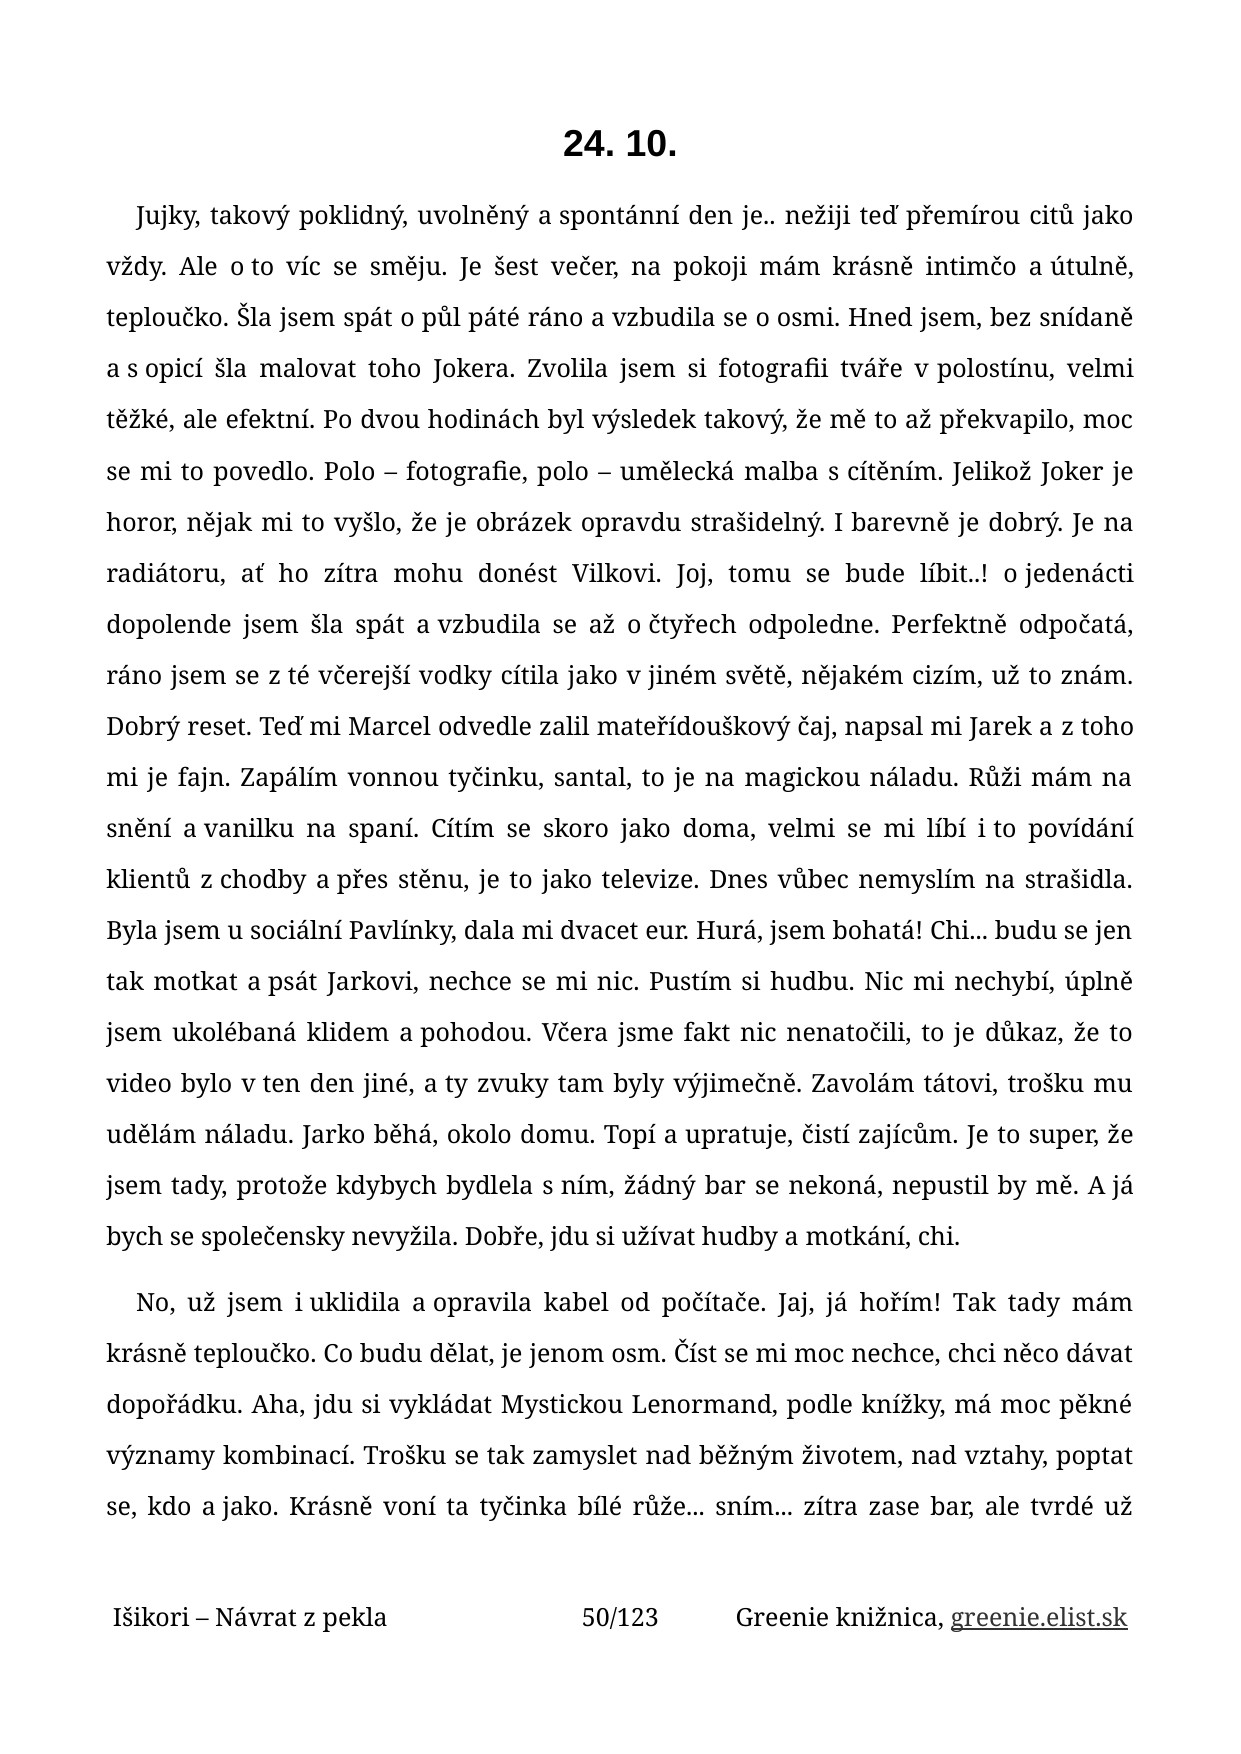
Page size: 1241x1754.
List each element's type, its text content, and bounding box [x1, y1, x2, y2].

text Jujky, takový poklidný, uvolněný a spontánní den je.. nežiji teď přemírou citů jako vždy. Ale o to víc se směju. Je šest večer, na pokoji mám krásně intimčo a útulně, teploučko. Šla jsem spát o půl páté ráno a vzbudila se o osmi. Hned jsem, bez snídaně a s opicí šla malovat toho Jokera. Zvolila jsem si fotografii tváře v polostínu, velmi těžké, ale efektní. Po dvou hodinách byl výsledek takový, že mě to až překvapilo, moc se mi to povedlo. Polo – fotografie, polo – umělecká malba s cítěním. Jelikož Joker je horor, nějak mi to vyšlo, že je obrázek opravdu strašidelný. I barevně je dobrý. Je na radiátoru, ať ho zítra mohu donést Vilkovi. Joj, tomu se bude líbit..! o jedenácti dopolende jsem šla spát a vzbudila se až o čtyřech odpoledne. Perfektně odpočatá, ráno jsem se z té včerejší vodky cítila jako v jiném světě, nějakém cizím, už to znám. Dobrý reset. Teď mi Marcel odvedle zalil mateřídouškový čaj, napsal mi Jarek a z toho mi je fajn. Zapálím vonnou tyčinku, santal, to je na magickou náladu. Růži mám na snění a vanilku na spaní. Cítím se skoro jako doma, velmi se mi líbí i to povídání klientů z chodby a přes stěnu, je to jako televize. Dnes vůbec nemyslím na strašidla. Byla jsem u sociální Pavlínky, dala mi dvacet eur. Hurá, jsem bohatá! Chi... budu se jen tak motkat a psát Jarkovi, nechce se mi nic. Pustím si hudbu. Nic mi nechybí, úplně jsem ukolébaná klidem a pohodou. Včera jsme fakt nic nenatočili, to je důkaz, že to video bylo v ten den jiné, a ty zvuky tam byly výjimečně. Zavolám tátovi, trošku mu udělám náladu. Jarko běhá, okolo domu. Topí a upratuje, čistí zajícům. Je to super, že jsem tady, protože kdybych bydlela s ním, žádný bar se nekoná, nepustil by mě. A já bych se společensky nevyžila. Dobře, jdu si užívat hudby a motkání, chi. [106, 198, 1134, 1253]
subtitle 24. 10. [106, 121, 1134, 164]
text No, už jsem i uklidila a opravila kabel od počítače. Jaj, já hořím! Tak tady mám krásně teploučko. Co budu dělat, je jenom osm. Číst se mi moc nechce, chci něco dávat dopořádku. Aha, jdu si vykládat Mystickou Lenormand, podle knížky, má moc pěkné významy kombinací. Trošku se tak zamyslet nad běžným životem, nad vztahy, poptat se, kdo a jako. Krásně voní ta tyčinka bílé růže... sním... zítra zase bar, ale tvrdé už [106, 1284, 1134, 1523]
